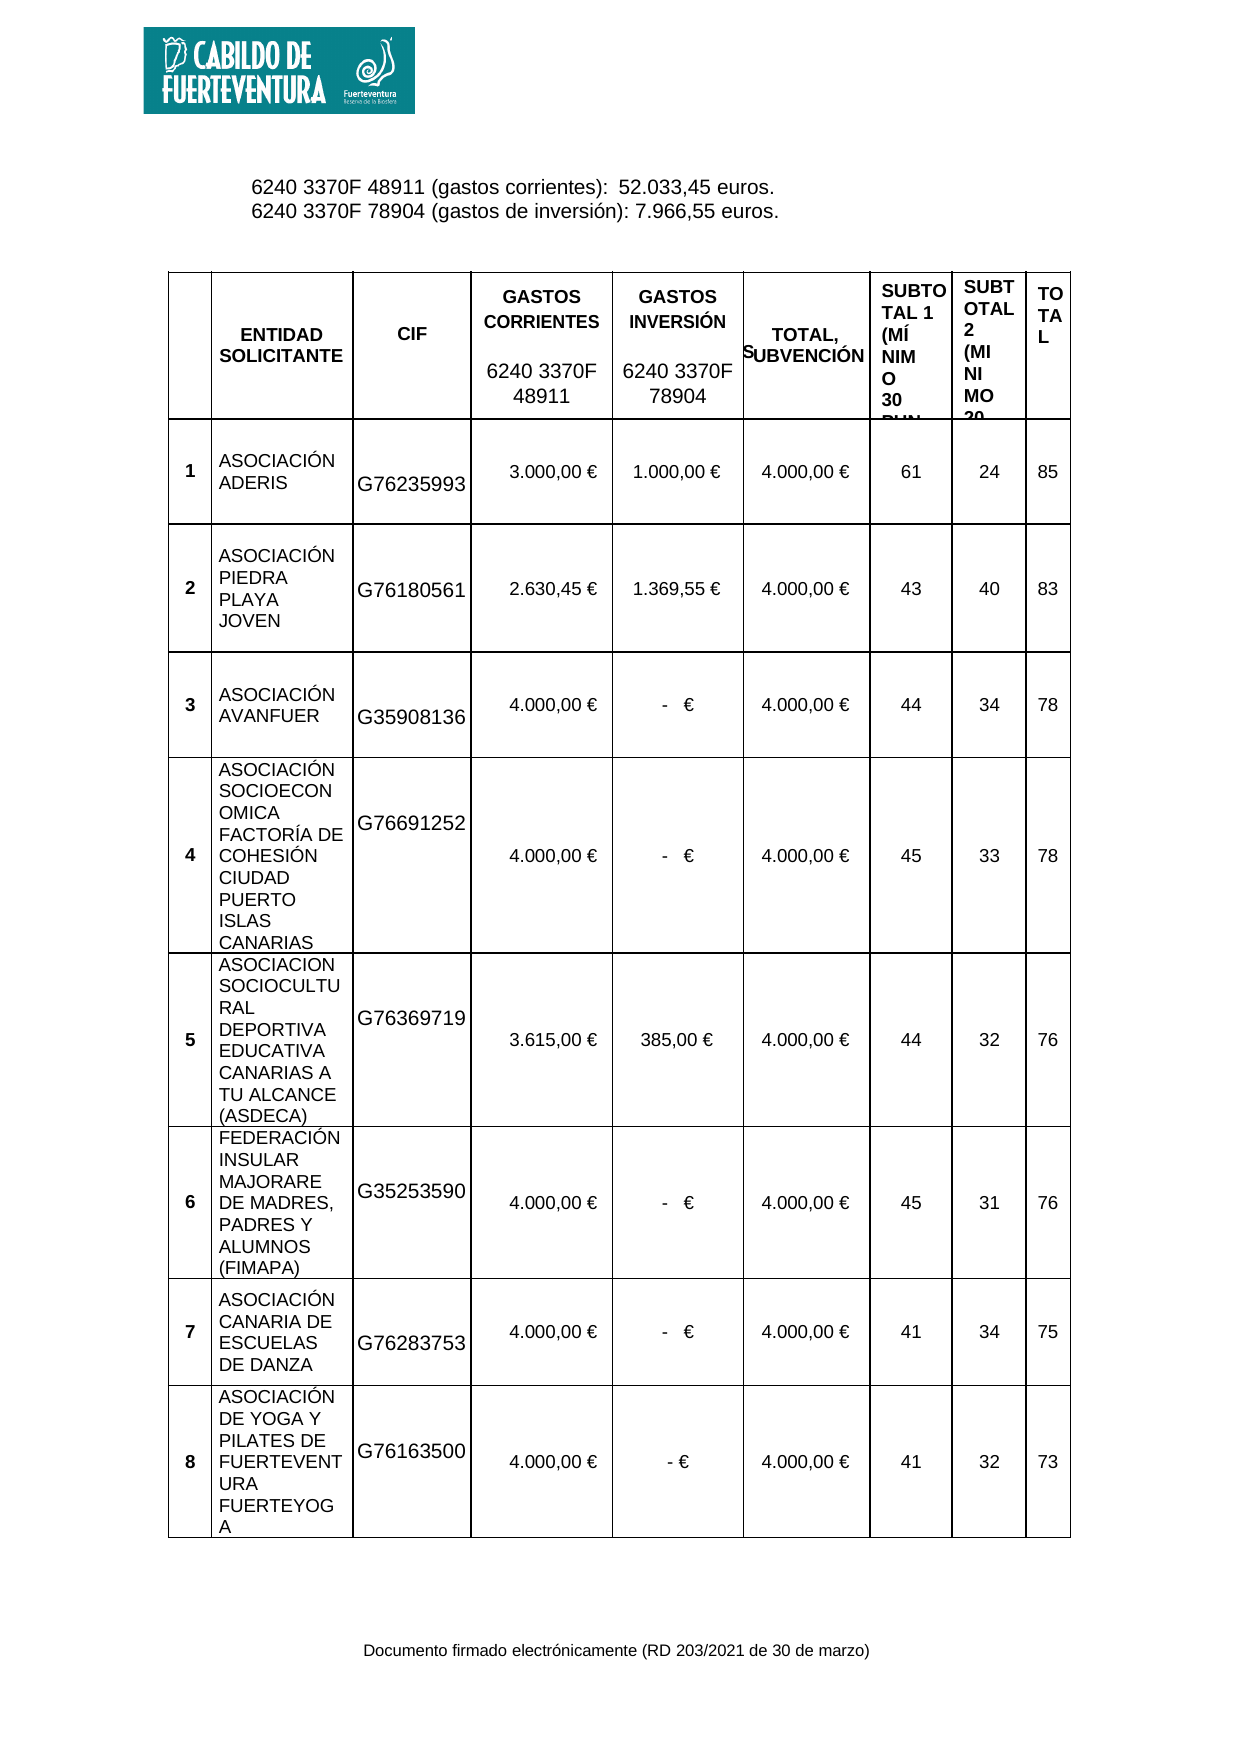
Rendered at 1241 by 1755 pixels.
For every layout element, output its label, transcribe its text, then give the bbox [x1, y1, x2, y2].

table_cell 4.000,00 € [744, 525, 869, 651]
table_cell 3.615,00 € [472, 954, 612, 1126]
table_cell 4.000,00 € [744, 954, 869, 1126]
table_cell 8 [169, 1386, 211, 1537]
table_cell 75 [1027, 1279, 1070, 1385]
table_cell G35908136 [354, 653, 470, 757]
table_cell 76 [1027, 1127, 1070, 1277]
table_cell 385,00 € [613, 954, 743, 1126]
table_header TOTAL, UBVENCIÓN [744, 273, 869, 418]
table_cell 44 [871, 653, 951, 757]
text 6240 3370F 78904 (gastos de inversión): 7.966,55 euros. [251, 199, 1082, 223]
table_cell 2 [169, 525, 211, 651]
table_cell 1.000,00 € [613, 420, 743, 523]
table_header TOTAL [1027, 273, 1070, 418]
table_cell 3.000,00 € [472, 420, 612, 523]
table_cell 41 [871, 1279, 951, 1385]
table_cell ASOCIACIÓN DE YOGA Y PILATES DE FUERTEVENT URA FUERTEYOG A [212, 1386, 352, 1537]
table_cell 4.000,00 € [744, 1386, 869, 1537]
table_cell 61 [871, 420, 951, 523]
table_cell 32 [953, 954, 1025, 1126]
table_cell 43 [871, 525, 951, 651]
table_cell ASOCIACIÓN PIEDRA PLAYA JOVEN [212, 525, 352, 651]
table_cell 78 [1027, 653, 1070, 757]
table_cell - € [613, 1127, 743, 1277]
table_cell 76 [1027, 954, 1070, 1126]
table_header SUBTOTAL 1 (MÍNIMO 30 PUNTOS) [871, 273, 951, 418]
table_cell 24 [953, 420, 1025, 523]
table_cell 6 [169, 1127, 211, 1277]
table_header CIF [354, 273, 470, 418]
table_cell 78 [1027, 758, 1070, 952]
table_cell 4.000,00 € [744, 1127, 869, 1277]
table_cell 45 [871, 758, 951, 952]
table_header ENTIDAD SOLICITANTE [212, 273, 352, 418]
table_cell - € [613, 1279, 743, 1385]
table_cell - € [613, 1386, 743, 1537]
table_header SUBTOTAL 2 (MINIMO 20 PUNTOS) [953, 273, 1025, 418]
table_cell G76283753 [354, 1279, 470, 1385]
table_cell 4.000,00 € [744, 653, 869, 757]
table_cell FEDERACIÓN INSULAR MAJORARE DE MADRES, PADRES Y ALUMNOS (FIMAPA) [212, 1127, 352, 1277]
table_cell 1 [169, 420, 211, 523]
table_cell G76691252 [354, 758, 470, 952]
table_cell - € [613, 653, 743, 757]
table_cell 4.000,00 € [472, 1127, 612, 1277]
table_cell ASOCIACIÓN SOCIOECON OMICA FACTORÍA DE COHESIÓN CIUDAD PUERTO ISLAS CANARIAS [212, 758, 352, 952]
table_cell 1.369,55 € [613, 525, 743, 651]
table_cell 32 [953, 1386, 1025, 1537]
table_cell 7 [169, 1279, 211, 1385]
table_cell 4.000,00 € [744, 1279, 869, 1385]
table_cell G76369719 [354, 954, 470, 1126]
table_cell G76235993 [354, 420, 470, 523]
table_cell 4.000,00 € [472, 758, 612, 952]
table_cell ASOCIACIÓN ADERIS [212, 420, 352, 523]
table_cell 4.000,00 € [472, 1279, 612, 1385]
table_cell G76180561 [354, 525, 470, 651]
table_cell G35253590 [354, 1127, 470, 1277]
table_cell 33 [953, 758, 1025, 952]
table_cell 4.000,00 € [472, 653, 612, 757]
table_cell 31 [953, 1127, 1025, 1277]
table_header GASTOS CORRIENTES 6240 3370F 48911 [472, 273, 612, 418]
table_header [169, 273, 211, 418]
table_cell 73 [1027, 1386, 1070, 1537]
table_cell 4.000,00 € [744, 420, 869, 523]
table_cell - € [613, 758, 743, 952]
table_cell 34 [953, 1279, 1025, 1385]
table_cell 2.630,45 € [472, 525, 612, 651]
table_cell G76163500 [354, 1386, 470, 1537]
table_cell 44 [871, 954, 951, 1126]
table_cell 34 [953, 653, 1025, 757]
table_cell 40 [953, 525, 1025, 651]
table_cell ASOCIACION SOCIOCULTU RAL DEPORTIVA EDUCATIVA CANARIAS A TU ALCANCE (ASDECA) [212, 954, 352, 1126]
table_cell 4.000,00 € [744, 758, 869, 952]
table_cell 4 [169, 758, 211, 952]
table_cell ASOCIACIÓN AVANFUER [212, 653, 352, 757]
table_cell 85 [1027, 420, 1070, 523]
table_cell 3 [169, 653, 211, 757]
table_cell 45 [871, 1127, 951, 1277]
table_cell 41 [871, 1386, 951, 1537]
table_cell 5 [169, 954, 211, 1126]
text 6240 3370F 48911 (gastos corrientes): 52.033,45 euros. [251, 175, 1082, 199]
table_cell ASOCIACIÓN CANARIA DE ESCUELAS DE DANZA [212, 1279, 352, 1385]
table_cell 4.000,00 € [472, 1386, 612, 1537]
table_cell 83 [1027, 525, 1070, 651]
table_header GASTOS INVERSIÓN S 6240 3370F 78904 [613, 273, 743, 418]
